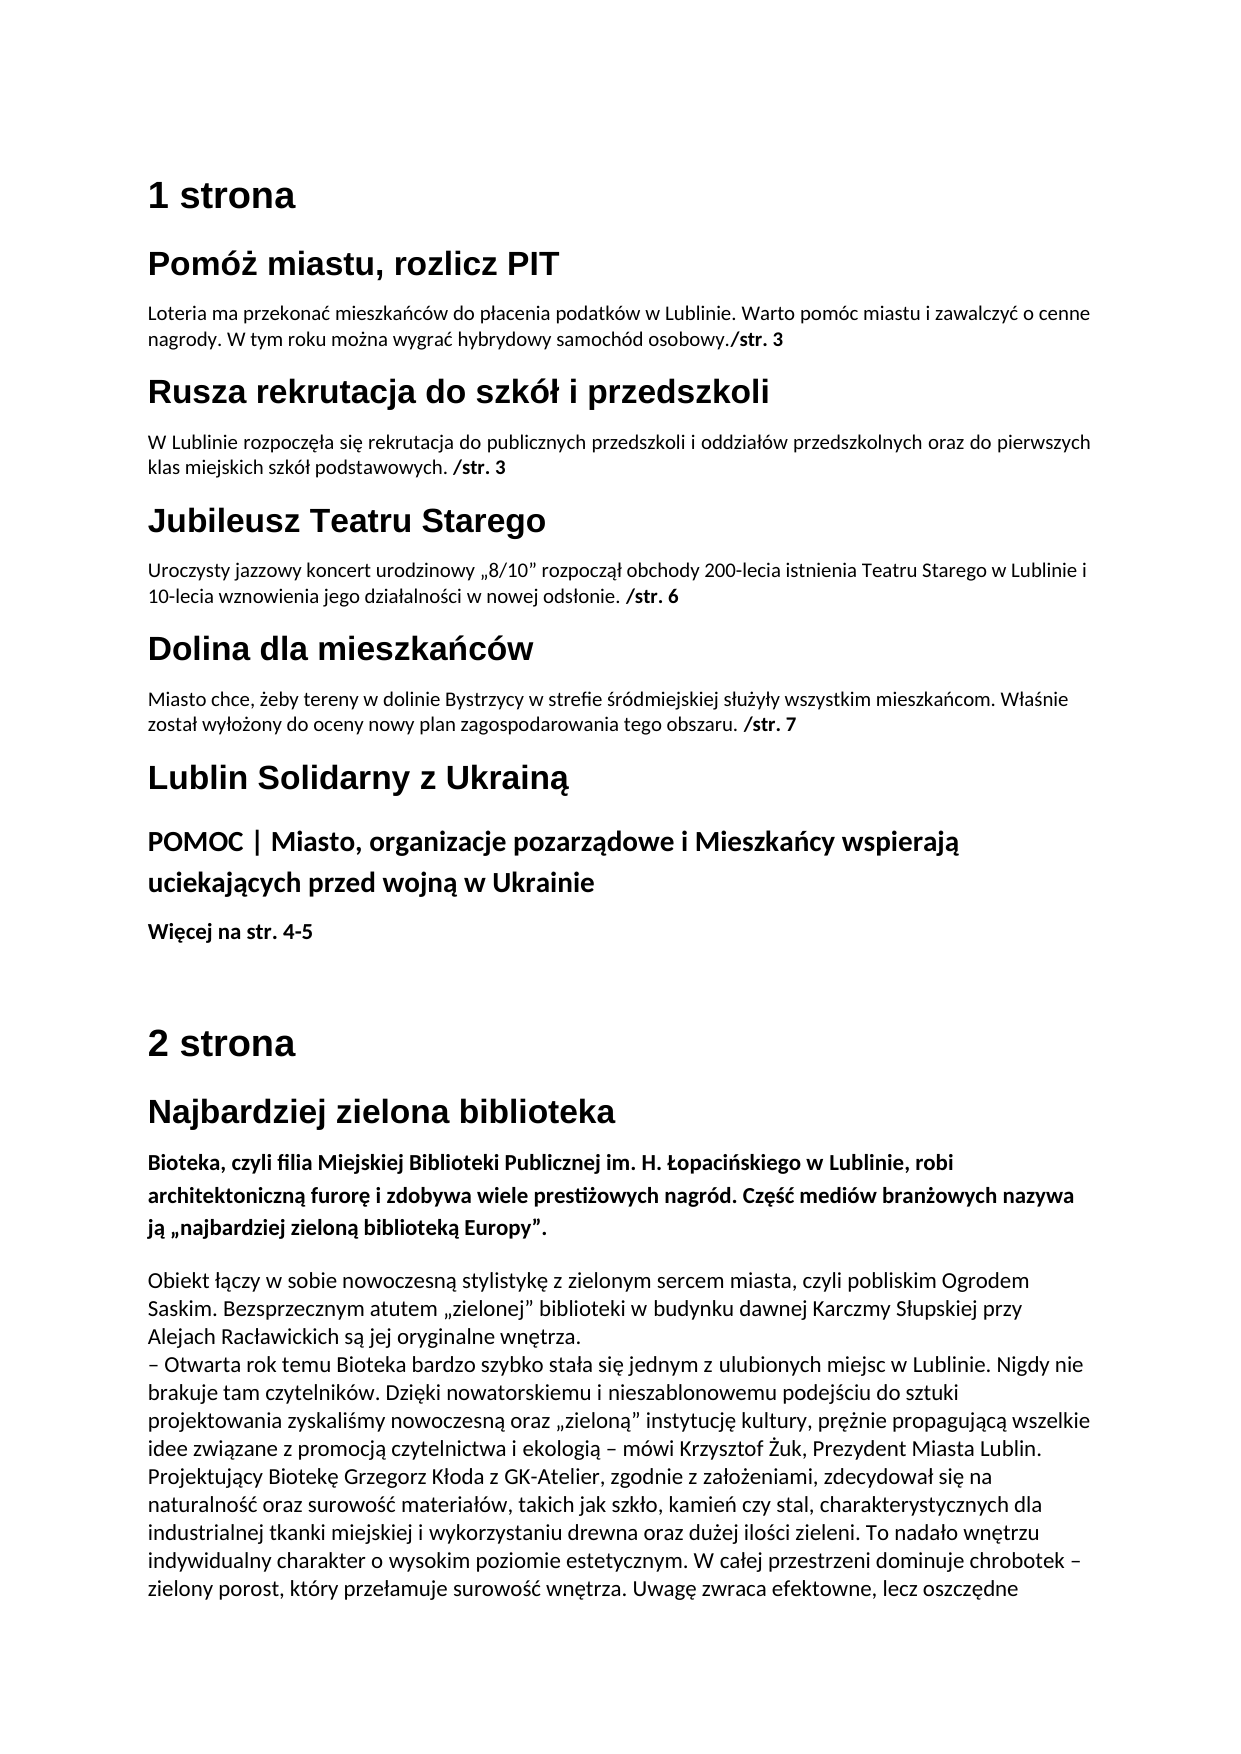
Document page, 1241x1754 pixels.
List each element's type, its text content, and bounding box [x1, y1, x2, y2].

text – Otwarta rok temu Bioteka bardzo szybko stała się jednym z ulubionych miejsc w Lublinie. Nigdy nie brakuje tam czytelników. Dzięki nowatorskiemu i nieszablonowemu podejściu do sztuki projektowania zyskaliśmy nowoczesną oraz „zieloną” instytucję kultury, prężnie propagującą wszelkie idee związane z promocją czytelnictwa i ekologią – mówi Krzysztof Żuk, Prezydent Miasta Lublin. [148, 1350, 1093, 1462]
subtitle 1 strona [148, 173, 1093, 216]
text W Lublinie rozpoczęła się rekrutacja do publicznych przedszkoli i oddziałów przedszkolnych oraz do pierwszych klas miejskich szkół podstawowych. /str. 3 [148, 429, 1093, 480]
text Projektujący Biotekę Grzegorz Kłoda z GK-Atelier, zgodnie z założeniami, zdecydował się na naturalność oraz surowość materiałów, takich jak szkło, kamień czy stal, charakterystycznych dla industrialnej tkanki miejskiej i wykorzystaniu drewna oraz dużej ilości zieleni. To nadało wnętrzu indywidualny charakter o wysokim poziomie estetycznym. W całej przestrzeni dominuje chrobotek – zielony porost, który przełamuje surowość wnętrza. Uwagę zwraca efektowne, lecz oszczędne [148, 1462, 1093, 1602]
subtitle Lublin Solidarny z Ukrainą [148, 758, 1093, 796]
subtitle POMOC | Miasto, organizacje pozarządowe i Mieszkańcy wspierają uciekających przed wojną w Ukrainie [148, 823, 1093, 899]
subtitle Rusza rekrutacja do szkół i przedszkoli [148, 372, 1093, 411]
text Loteria ma przekonać mieszkańców do płacenia podatków w Lublinie. Warto pomóc miastu i zawalczyć o cenne nagrody. W tym roku można wygrać hybrydowy samochód osobowy./str. 3 [148, 300, 1093, 351]
text Uroczysty jazzowy koncert urodzinowy „8/10” rozpoczął obchody 200-lecia istnienia Teatru Starego w Lublinie i 10-lecia wznowienia jego działalności w nowej odsłonie. /str. 6 [148, 557, 1093, 608]
subtitle Pomóż miastu, rozlicz PIT [148, 243, 1093, 282]
text Więcej na str. 4-5 [148, 917, 1093, 945]
text Miasto chce, żeby tereny w dolinie Bystrzycy w strefie śródmiejskiej służyły wszystkim mieszkańcom. Właśnie został wyłożony do oceny nowy plan zagospodarowania tego obszaru. /str. 7 [148, 686, 1093, 737]
subtitle Jubileusz Teatru Starego [148, 501, 1093, 539]
text Bioteka, czyli filia Miejskiej Biblioteki Publicznej im. H. Łopacińskiego w Lublinie, robi architektoniczną furorę i zdobywa wiele prestiżowych nagród. Część mediów branżowych nazywa ją „najbardziej zieloną biblioteką Europy”. [148, 1148, 1093, 1241]
text Obiekt łączy w sobie nowoczesną stylistykę z zielonym sercem miasta, czyli pobliskim Ogrodem Saskim. Bezsprzecznym atutem „zielonej” biblioteki w budynku dawnej Karczmy Słupskiej przy Alejach Racławickich są jej oryginalne wnętrza. [148, 1266, 1093, 1350]
subtitle 2 strona [148, 1021, 1093, 1064]
subtitle Najbardziej zielona biblioteka [148, 1092, 1093, 1130]
subtitle Dolina dla mieszkańców [148, 629, 1093, 668]
